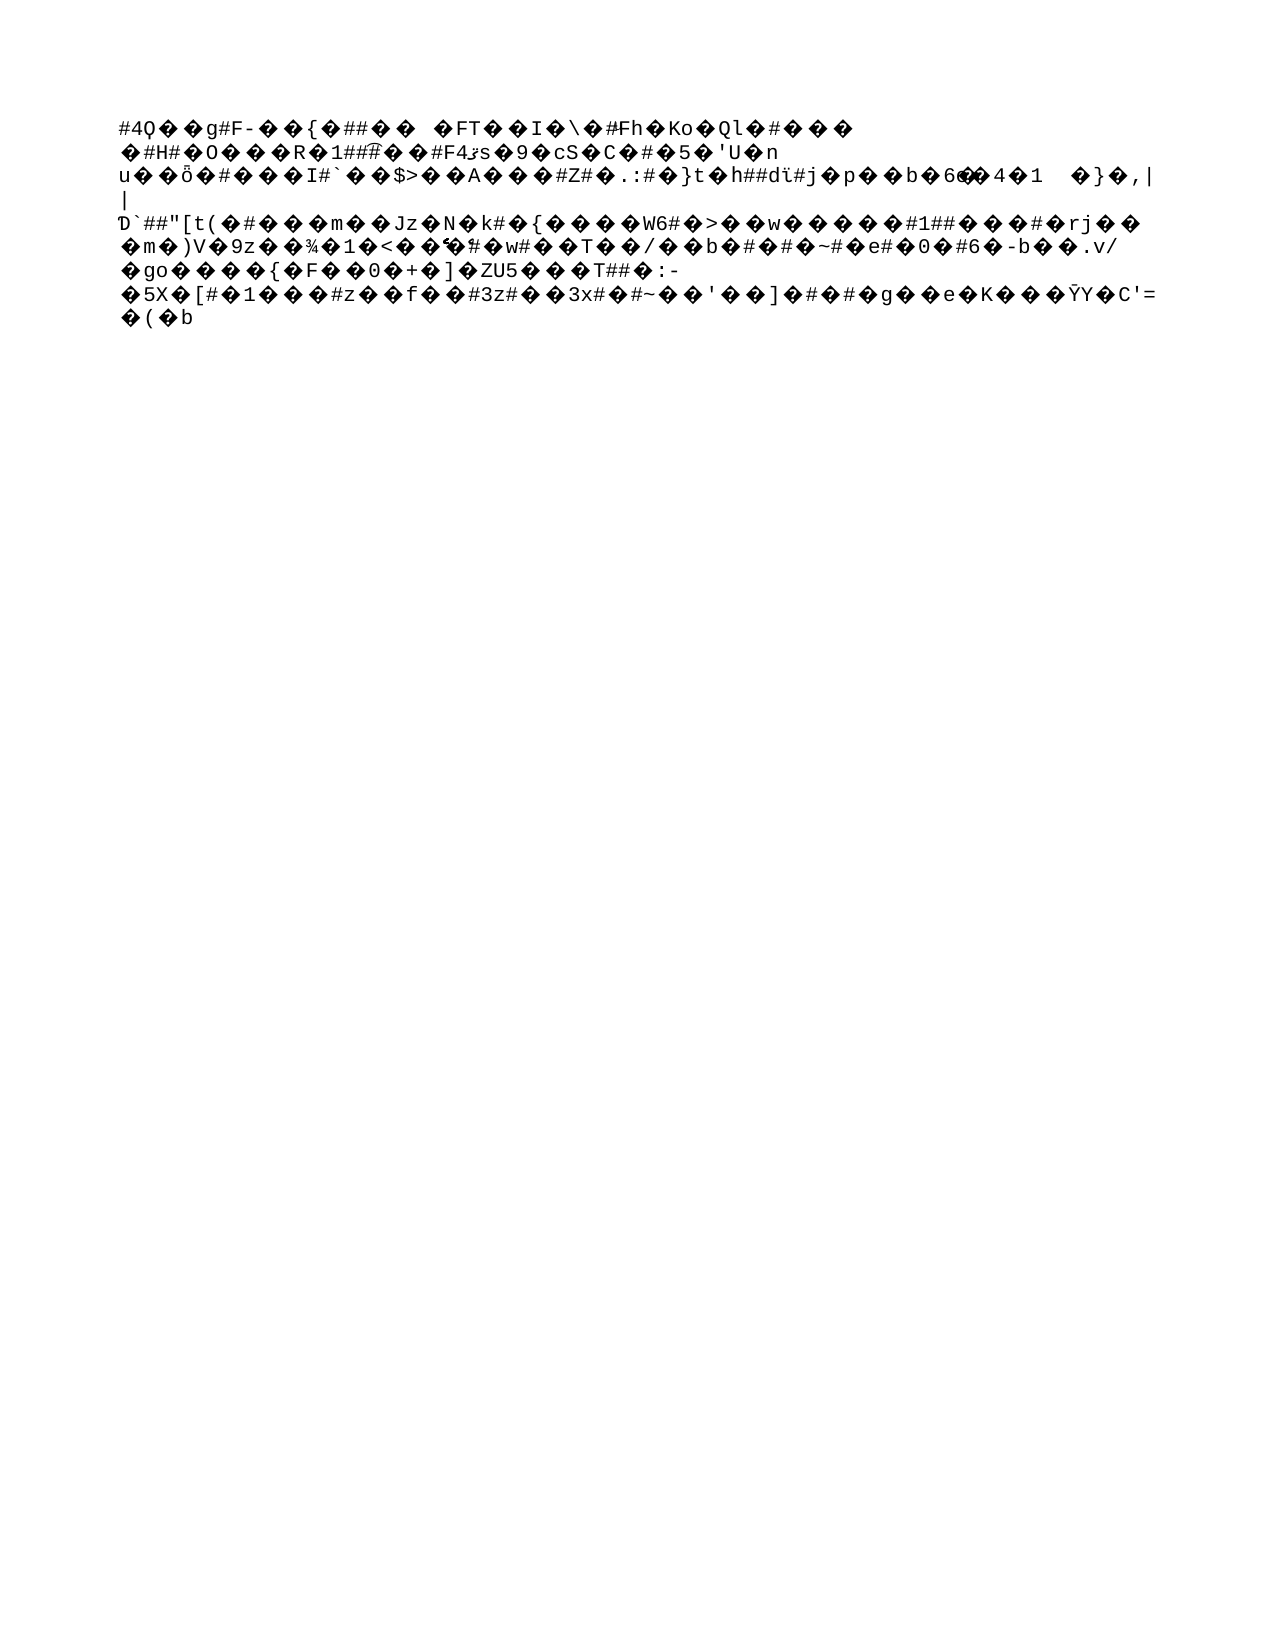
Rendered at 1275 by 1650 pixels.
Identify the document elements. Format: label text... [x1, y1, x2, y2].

text �#H#�O���R�1##͡#��#F4ޤs�9�cS�C�#�5�'U�n u��ȫ�#���I#`��$>��A���#Z#�.:#�}t�հ##dϊ#j�p��b�6o�4��1�}�,||Ɗ`##"[t(�#���m��Jz�N�k#�{����W6#�>��w�����#1##���#�rj���m�)V�9z��¾�1�<���ެ#�w#��T��/��b�#�#�~#�e#�0�#6�-b��.v/�go����{�F��0�+�]�ZU5���T##�:-�5X�[#�1���#z��f��#3z#��3x#�#~��'��]�#�#�g��e�K���ȲY�C'=�(�b [118, 142, 1157, 331]
text #4Ϙ��g#F-��{�##�� �FT��I�\�#ͧFh�Ko�Ql�#��� [118, 118, 1157, 142]
